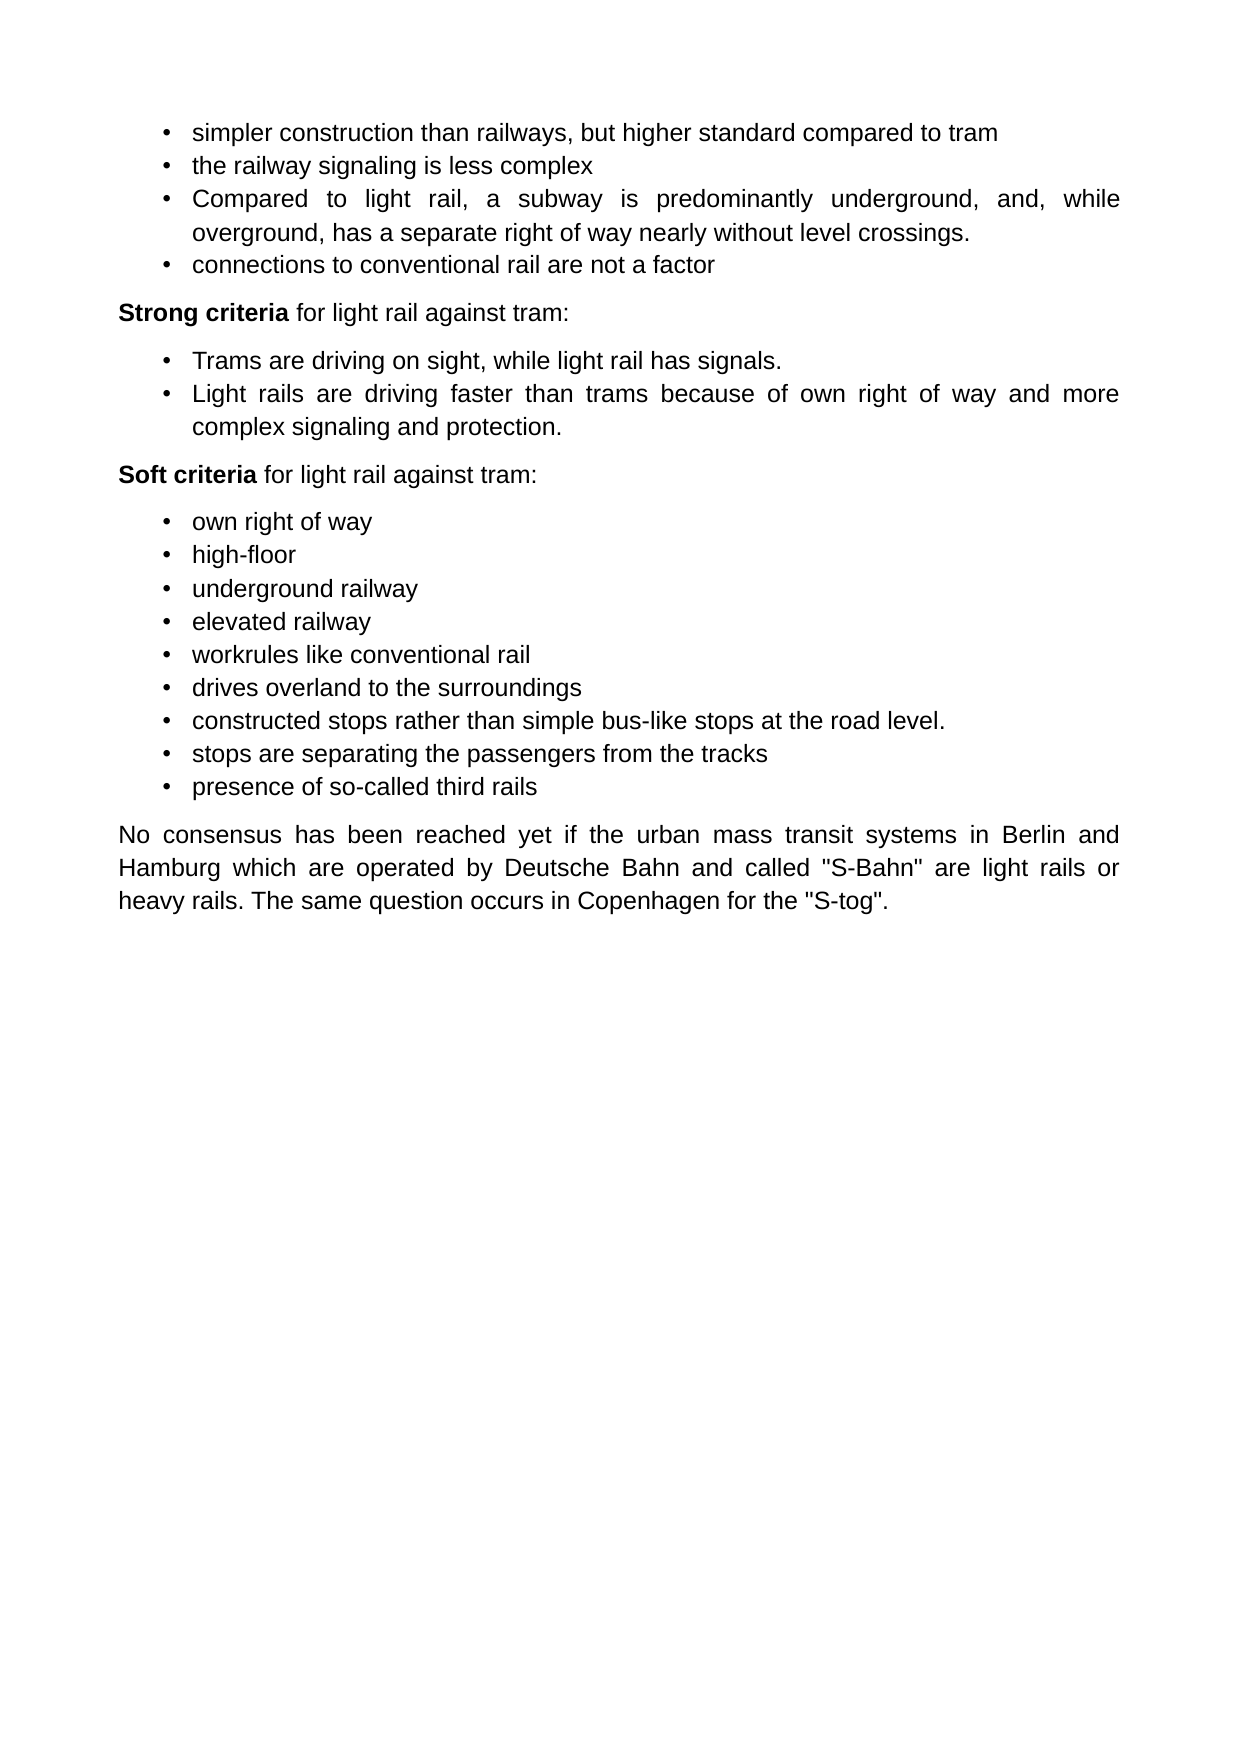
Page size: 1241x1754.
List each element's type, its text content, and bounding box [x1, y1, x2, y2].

list presence of so-called third rails [162, 772, 1122, 801]
list constructed stops rather than simple bus-like stops at the road level. [162, 706, 1122, 735]
list own right of way [162, 507, 1122, 536]
text Strong criteria for light rail against tram: [118, 298, 1122, 327]
list the railway signaling is less complex [162, 151, 1122, 180]
list Trams are driving on sight, while light rail has signals. [162, 346, 1122, 375]
list simpler construction than railways, but higher standard compared to tram [162, 118, 1122, 147]
list Light rails are driving faster than trams because of own right of way and more complex signaling and protection. [162, 379, 1122, 441]
list workrules like conventional rail [162, 640, 1122, 669]
list Compared to light rail, a subway is predominantly underground, and, while overground, has a separate right of way nearly without level crossings. [162, 184, 1122, 246]
list drives overland to the surroundings [162, 673, 1122, 702]
list connections to conventional rail are not a factor [162, 251, 1122, 279]
list high-floor [162, 540, 1122, 569]
list stops are separating the passengers from the tracks [162, 739, 1122, 768]
text No consensus has been reached yet if the urban mass transit systems in Berlin and Hamburg which are operated by Deutsche Bahn and called "S-Bahn" are light rails or heavy rails. The same question occurs in Copenhagen for the "S-tog". [118, 820, 1122, 915]
list elevated railway [162, 607, 1122, 636]
list underground railway [162, 573, 1122, 602]
text Soft criteria for light rail against tram: [118, 460, 1122, 488]
